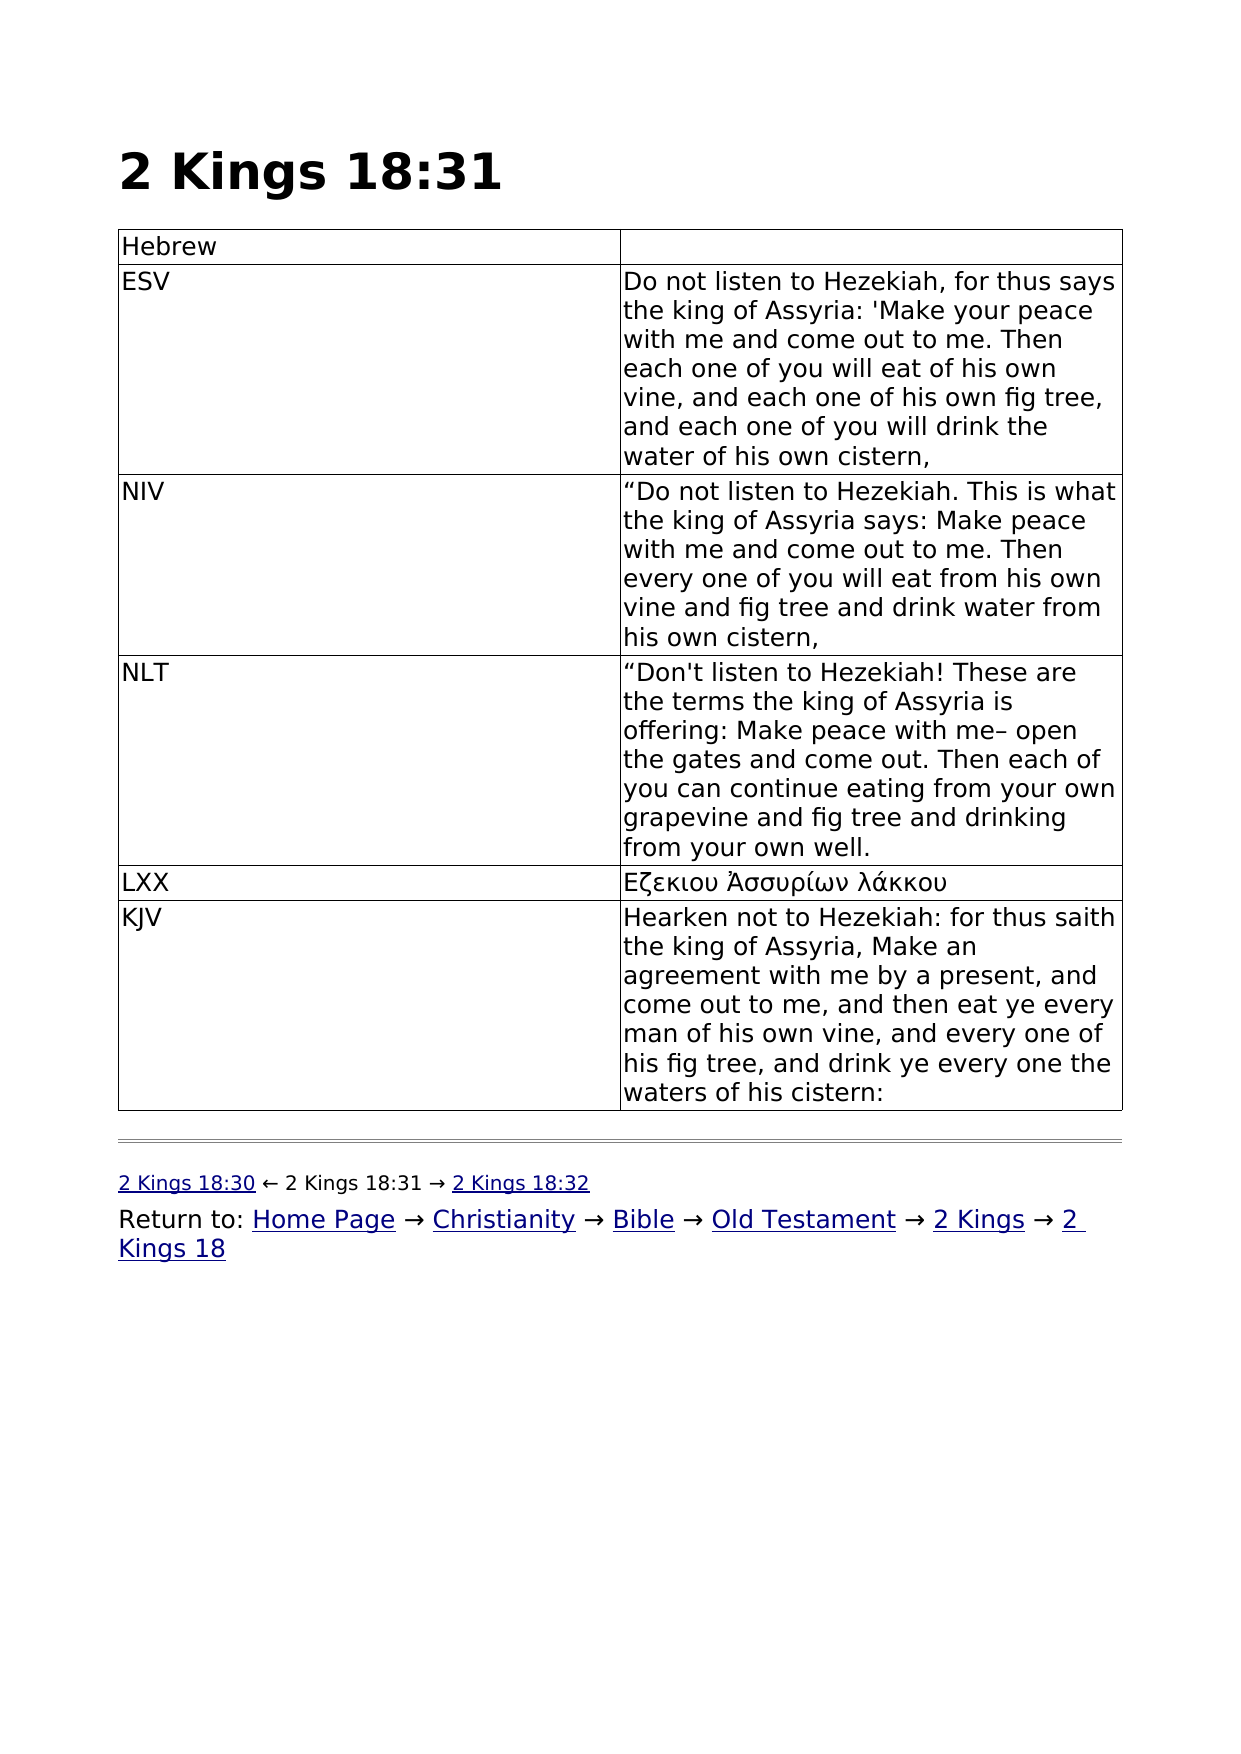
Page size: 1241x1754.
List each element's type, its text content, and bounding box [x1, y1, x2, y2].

table_cell NLT [119, 656, 620, 865]
table_cell “Don't listen to Hezekiah! These are the terms the king of Assyria is offering: Make peace with me– open the gates and come out. Then each of you can continue eating from your own grapevine and fig tree and drinking from your own well. [621, 656, 1122, 865]
table_cell ESV [119, 265, 620, 474]
table_cell “Do not listen to Hezekiah. This is what the king of Assyria says: Make peace with me and come out to me. Then every one of you will eat from his own vine and fig tree and drink water from his own cistern, [621, 475, 1122, 655]
text 2 Kings 18:30 ← 2 Kings 18:31 → 2 Kings 18:32 [118, 1171, 1122, 1205]
table_cell KJV [119, 901, 620, 1110]
subtitle 2 Kings 18:31 [118, 143, 1122, 201]
text Return to: Home Page → Christianity → Bible → Old Testament → 2 Kings → 2 Kings 18 [118, 1205, 1122, 1264]
table_cell LXX [119, 866, 620, 900]
table_cell NIV [119, 475, 620, 655]
table_cell Hearken not to Hezekiah: for thus saith the king of Assyria, Make an agreement with me by a present, and come out to me, and then eat ye every man of his own vine, and every one of his fig tree, and drink ye every one the waters of his cistern: [621, 901, 1122, 1110]
table_header Hebrew [119, 230, 620, 264]
table_header [621, 230, 1122, 264]
table_cell Do not listen to Hezekiah, for thus says the king of Assyria: 'Make your peace with me and come out to me. Then each one of you will eat of his own vine, and each one of his own fig tree, and each one of you will drink the water of his own cistern, [621, 265, 1122, 474]
table_cell Εζεκιου Ἀσσυρίων λάκκου [621, 866, 1122, 900]
